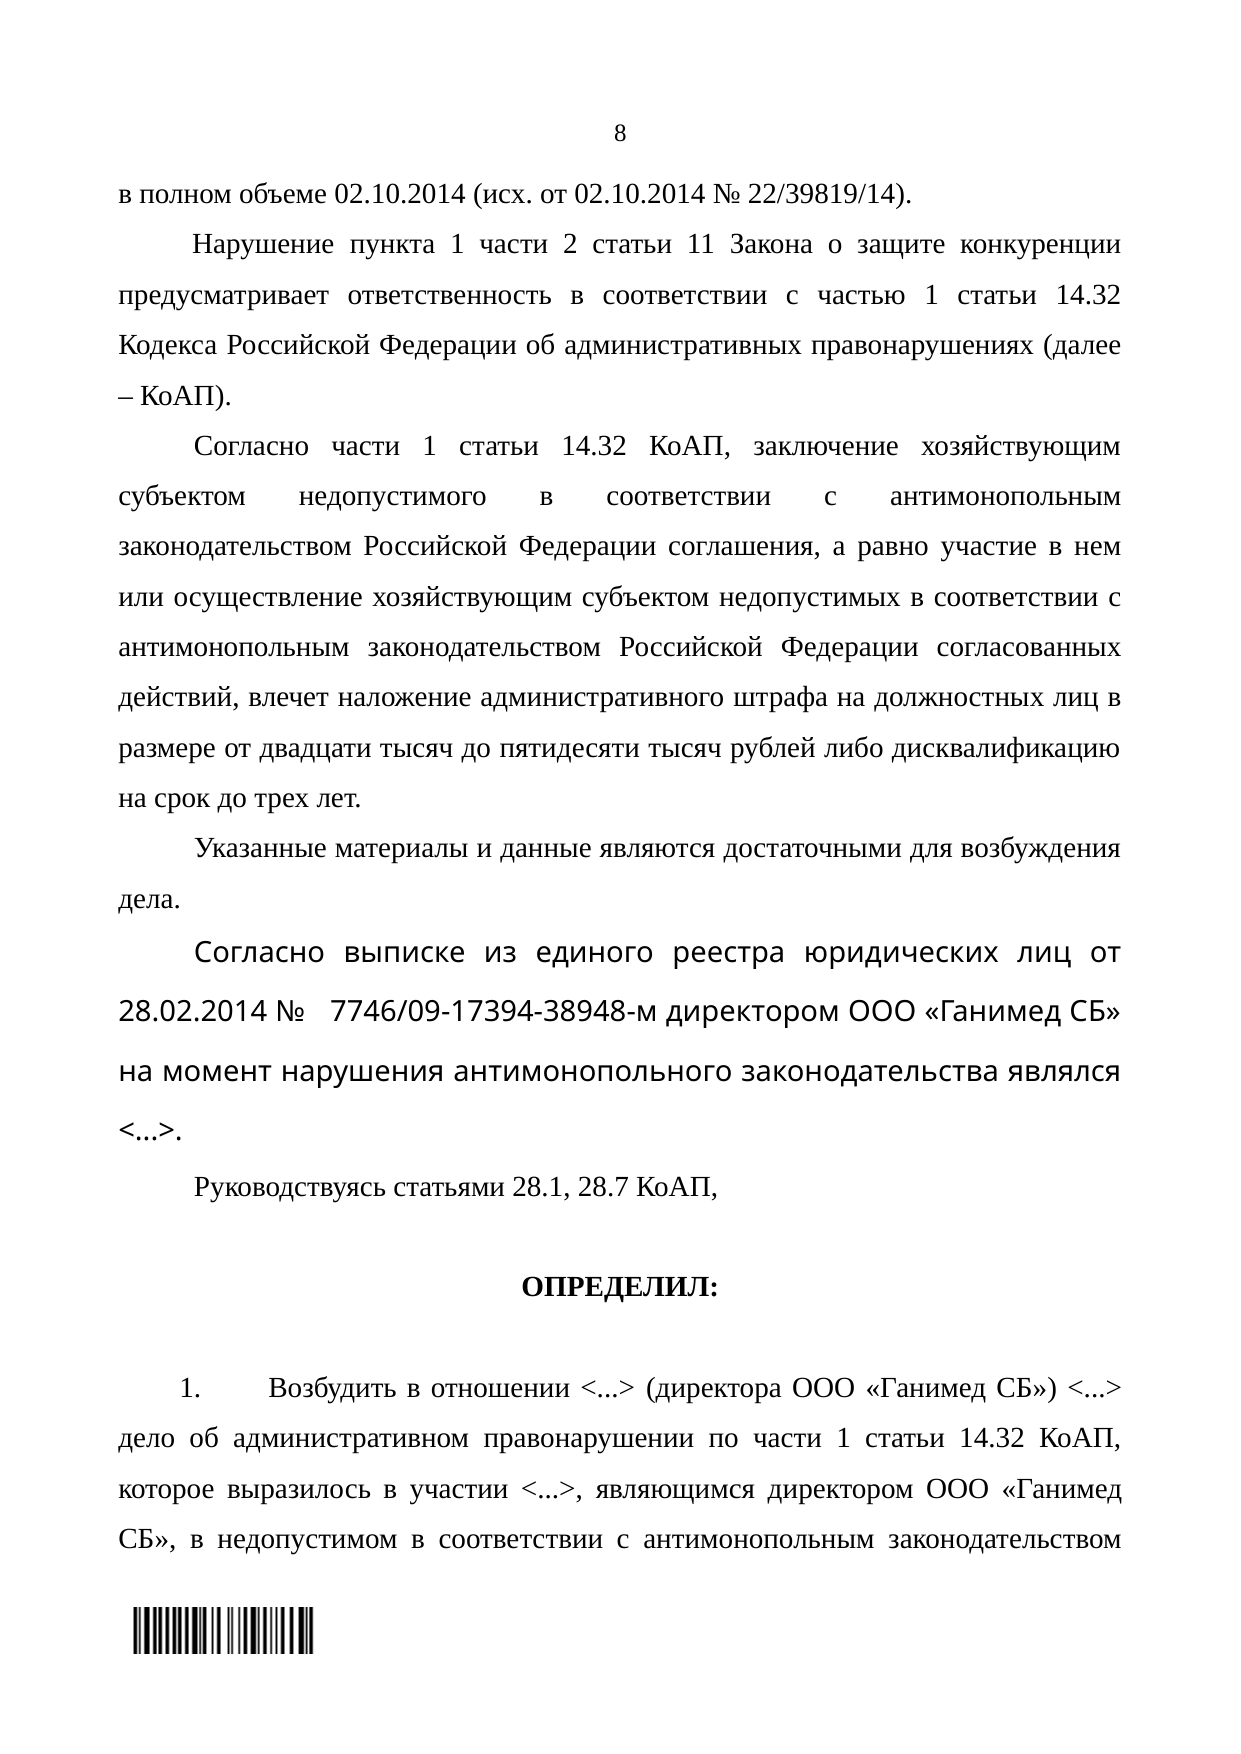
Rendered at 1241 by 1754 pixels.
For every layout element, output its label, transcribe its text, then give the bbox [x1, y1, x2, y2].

text Согласно части 1 статьи 14.32 КоАП, заключение хозяйствующим субъектом недопустимого в соответствии с антимонопольным законодательством Российской Федерации соглашения, а равно участие в нем или осуществление хозяйствующим субъектом недопустимых в соответствии с антимонопольным законодательством Российской Федерации согласованных действий, влечет наложение административного штрафа на должностных лиц в размере от двадцати тысяч до пятидесяти тысяч рублей либо дисквалификацию на срок до трех лет. [118, 428, 1122, 814]
text Руководствуясь статьями 28.1, 28.7 КоАП, [118, 1169, 1122, 1202]
text Согласно выписке из единого реестра юридических лиц от 28.02.2014 № 7746/09-17394-38948-м директором ООО «Ганимед СБ» на момент нарушения антимонопольного законодательства являлся <...>. [118, 931, 1122, 1149]
picture [118, 1607, 331, 1654]
text Указанные материалы и данные являются достаточными для возбуждения дела. [118, 830, 1122, 914]
text ОПРЕДЕЛИЛ: [118, 1269, 1122, 1303]
text в полном объеме 02.10.2014 (исх. от 02.10.2014 № 22/39819/14). [118, 176, 1122, 210]
text Нарушение пункта 1 части 2 статьи 11 Закона о защите конкуренции предусматривает ответственность в соответствии с частью 1 статьи 14.32 Кодекса Российской Федерации об административных правонарушениях (далее – КоАП). [118, 227, 1122, 411]
list Возбудить в отношении <...> (директора ООО «Ганимед СБ») <...> дело об административном правонарушении по части 1 статьи 14.32 КоАП, которое выразилось в участии <...>, являющимся директором ООО «Ганимед СБ», в недопустимом в соответствии с антимонопольным законодательством [118, 1370, 1122, 1555]
